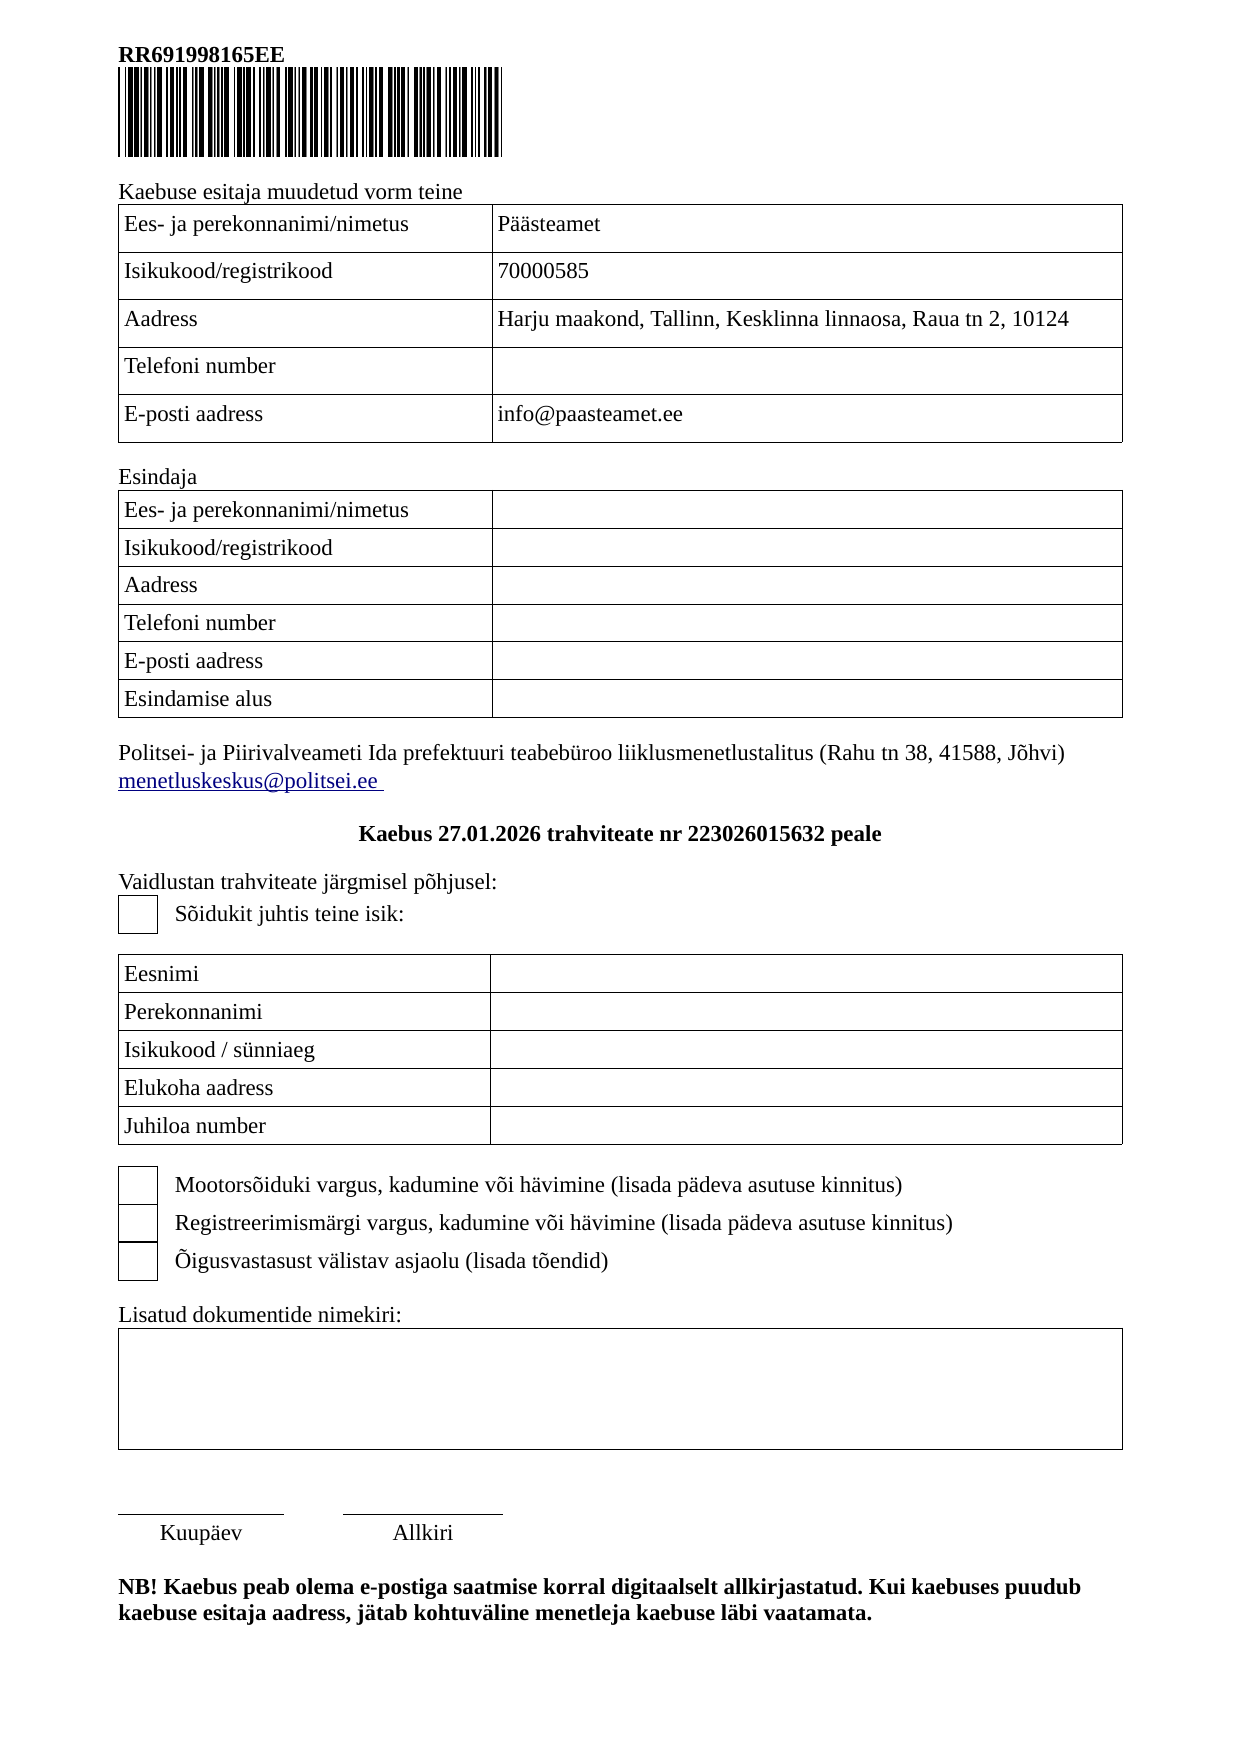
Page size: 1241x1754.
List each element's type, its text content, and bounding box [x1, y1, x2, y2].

text Kaebuse esitaja muudetud vorm teine [118, 178, 1122, 204]
table_header Sõidukit juhtis teine isik: [158, 895, 1122, 933]
table_header [119, 1329, 1122, 1449]
table_header Registreerimismärgi vargus, kadumine või hävimine (lisada pädeva asutuse kinnitus) [158, 1204, 1122, 1241]
table_header Mootorsõiduki vargus, kadumine või hävimine (lisada pädeva asutuse kinnitus) [158, 1166, 1122, 1203]
table_cell [491, 1031, 1122, 1068]
picture [118, 67, 502, 157]
table_cell E-posti aadress [119, 642, 492, 679]
table_cell [491, 1107, 1122, 1144]
table_cell Isikukood/registrikood [119, 253, 492, 299]
table_cell Kuupäev [118, 1515, 284, 1552]
table_cell Esindamise alus [119, 680, 492, 717]
table_header [493, 491, 1122, 528]
table_header Õigusvastasust välistav asjaolu (lisada tõendid) [158, 1242, 1122, 1279]
table_cell 70000585 [493, 253, 1122, 299]
table_cell Juhiloa number [119, 1107, 490, 1144]
table_cell [493, 642, 1122, 679]
table_header [119, 1243, 157, 1279]
table_cell Isikukood / sünniaeg [119, 1031, 490, 1068]
table_header [343, 1476, 502, 1514]
table_header [284, 1476, 343, 1514]
text NB! Kaebus peab olema e-postiga saatmise korral digitaalselt allkirjastatud. Kui kaebuses puudub kaebuse esitaja aadress, jätab kohtuväline menetleja kaebuse läbi vaatamata. [118, 1573, 1122, 1626]
table_cell [493, 567, 1122, 603]
table_header Ees- ja perekonnanimi/nimetus [119, 491, 492, 528]
table_cell Aadress [119, 567, 492, 603]
text Kaebus 27.01.2026 trahviteate nr 223026015632 peale [118, 820, 1122, 847]
table_cell Telefoni number [119, 605, 492, 641]
table_cell Harju maakond, Tallinn, Kesklinna linnaosa, Raua tn 2, 10124 [493, 300, 1122, 347]
table_header [119, 896, 157, 933]
table_header [119, 1167, 157, 1203]
text Vaidlustan trahviteate järgmisel põhjusel: [118, 868, 1122, 895]
table_header Eesnimi [119, 955, 490, 992]
table_cell [491, 1069, 1122, 1106]
table_cell Elukoha aadress [119, 1069, 490, 1106]
text Politsei- ja Piirivalveameti Ida prefektuuri teabebüroo liiklusmenetlustalitus (Rahu tn 38, 41588, Jõhvi) menetluskeskus@politsei.ee [118, 739, 1122, 794]
table_cell info@paasteamet.ee [493, 395, 1122, 442]
table_cell [491, 993, 1122, 1030]
text Lisatud dokumentide nimekiri: [118, 1301, 1122, 1327]
table_cell Isikukood/registrikood [119, 529, 492, 566]
table_header Päästeamet [493, 205, 1122, 252]
table_cell Telefoni number [119, 348, 492, 394]
table_header Ees- ja perekonnanimi/nimetus [119, 205, 492, 252]
table_cell [284, 1514, 343, 1552]
text RR691998165EE [118, 41, 1122, 68]
table_cell [493, 680, 1122, 717]
table_cell [493, 529, 1122, 566]
table_cell E-posti aadress [119, 395, 492, 442]
table_cell [493, 348, 1122, 394]
table_header [118, 1476, 284, 1514]
table_header [119, 1205, 157, 1241]
table_cell Allkiri [343, 1515, 502, 1552]
table_cell Aadress [119, 300, 492, 347]
text Esindaja [118, 463, 1122, 490]
table_header [491, 955, 1122, 992]
table_cell [493, 605, 1122, 641]
table_cell Perekonnanimi [119, 993, 490, 1030]
